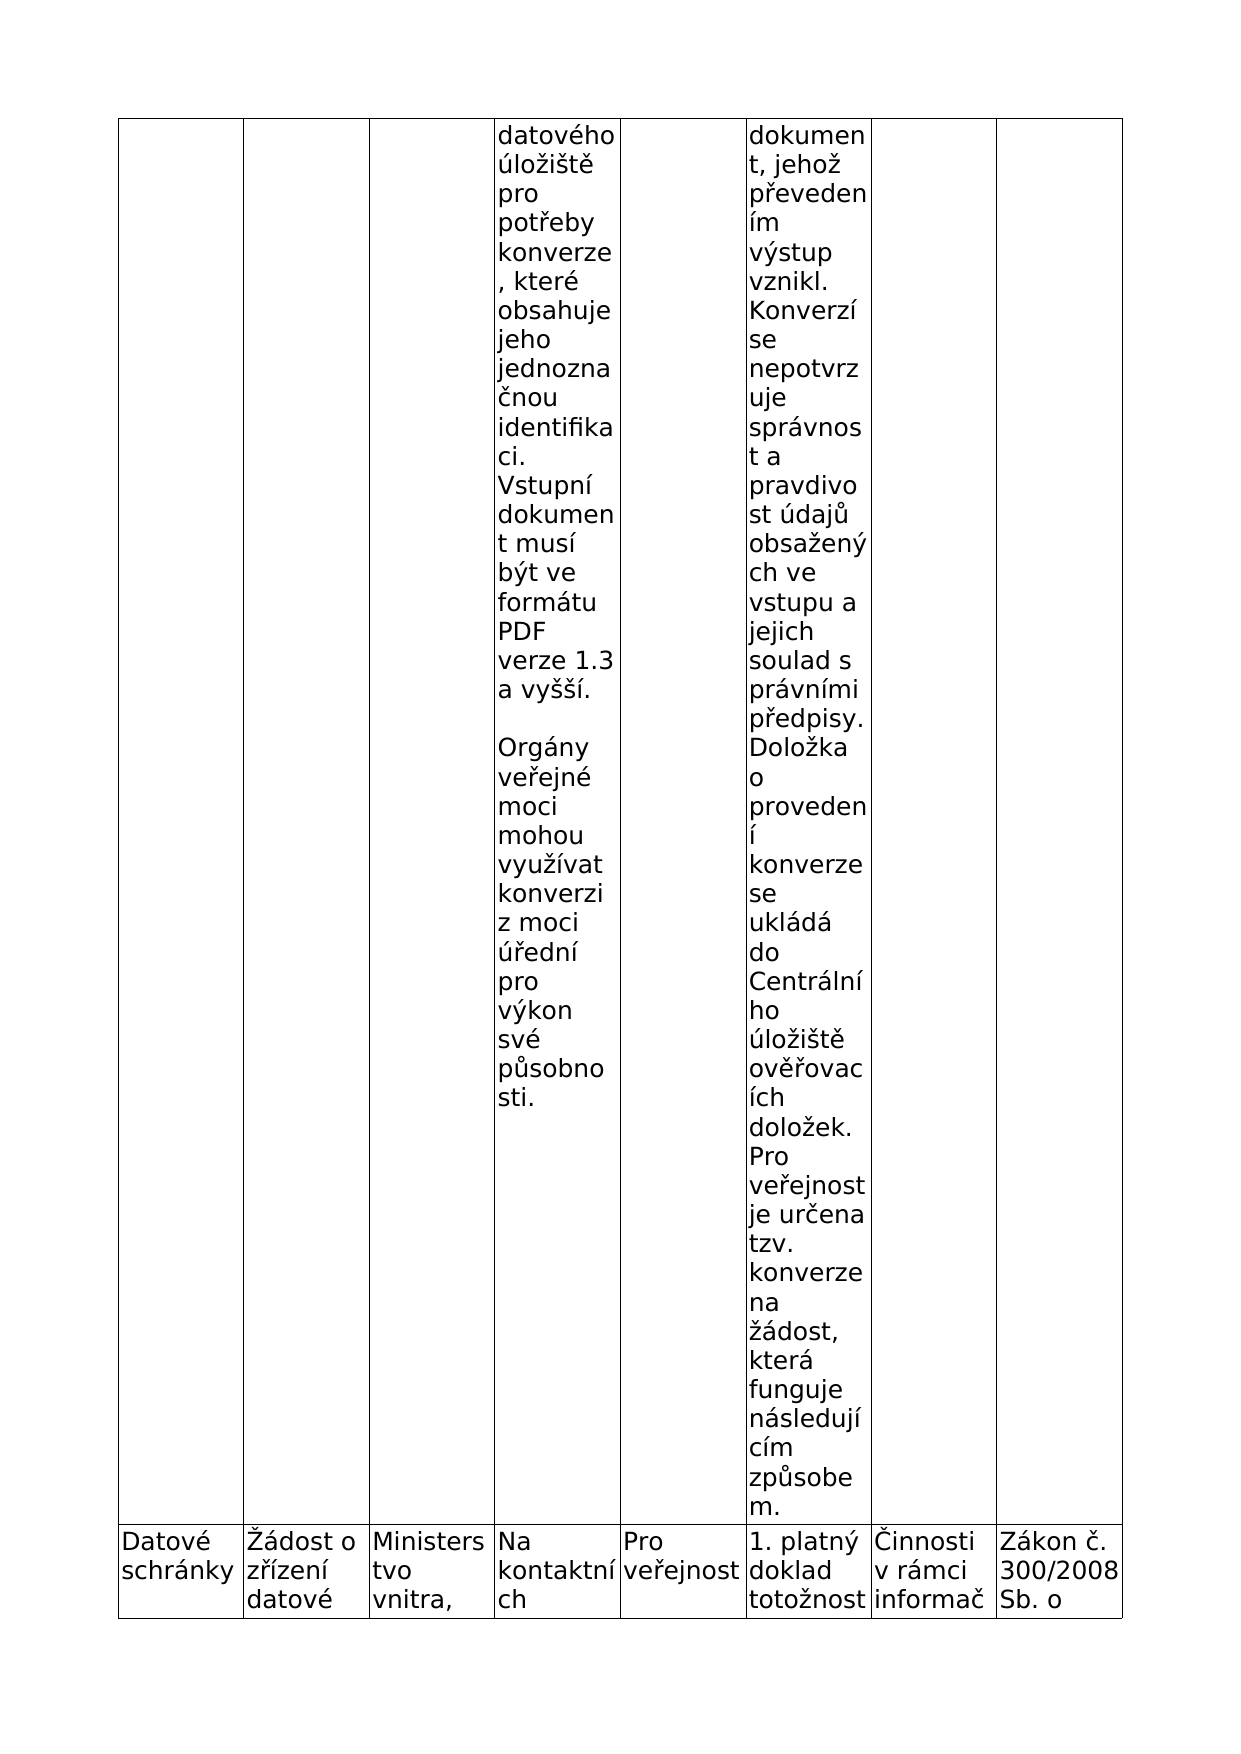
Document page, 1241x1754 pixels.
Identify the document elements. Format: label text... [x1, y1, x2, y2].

table_cell dokument, jehož převedením výstup vznikl. Konverzí se nepotvrzuje správnost a pravdivost údajů obsažených ve vstupu a jejich soulad s právními předpisy. Doložka o provedení konverze se ukládá do Centrálního úložiště ověřovacích doložek. Pro veřejnost je určena tzv. konverze na žádost, která funguje následujícím způsobem. [747, 119, 871, 1524]
table_cell [244, 119, 369, 1524]
table_cell [997, 119, 1122, 1524]
table_cell [621, 119, 746, 1524]
table_cell [119, 119, 243, 1524]
table_cell Žádost o zřízení datové [244, 1525, 369, 1617]
table_cell datového úložiště pro potřeby konverze, které obsahuje jeho jednoznačnou identifikaci. Vstupní dokument musí být ve formátu PDF verze 1.3 a vyšší. Orgány veřejné moci mohou využívat konverzi z moci úřední pro výkon své působnosti. [495, 119, 620, 1524]
table_cell Pro veřejnost [621, 1525, 746, 1617]
table_cell Ministerstvo vnitra, [370, 1525, 494, 1617]
table_cell [872, 119, 996, 1524]
table_cell 1. platný doklad totožnost [747, 1525, 871, 1617]
table_cell Datové schránky [119, 1525, 243, 1617]
table_cell Na kontaktních [495, 1525, 620, 1617]
table_cell [370, 119, 494, 1524]
table_cell Zákon č. 300/2008 Sb. o [997, 1525, 1122, 1617]
table_cell Činnosti v rámci informač [872, 1525, 996, 1617]
